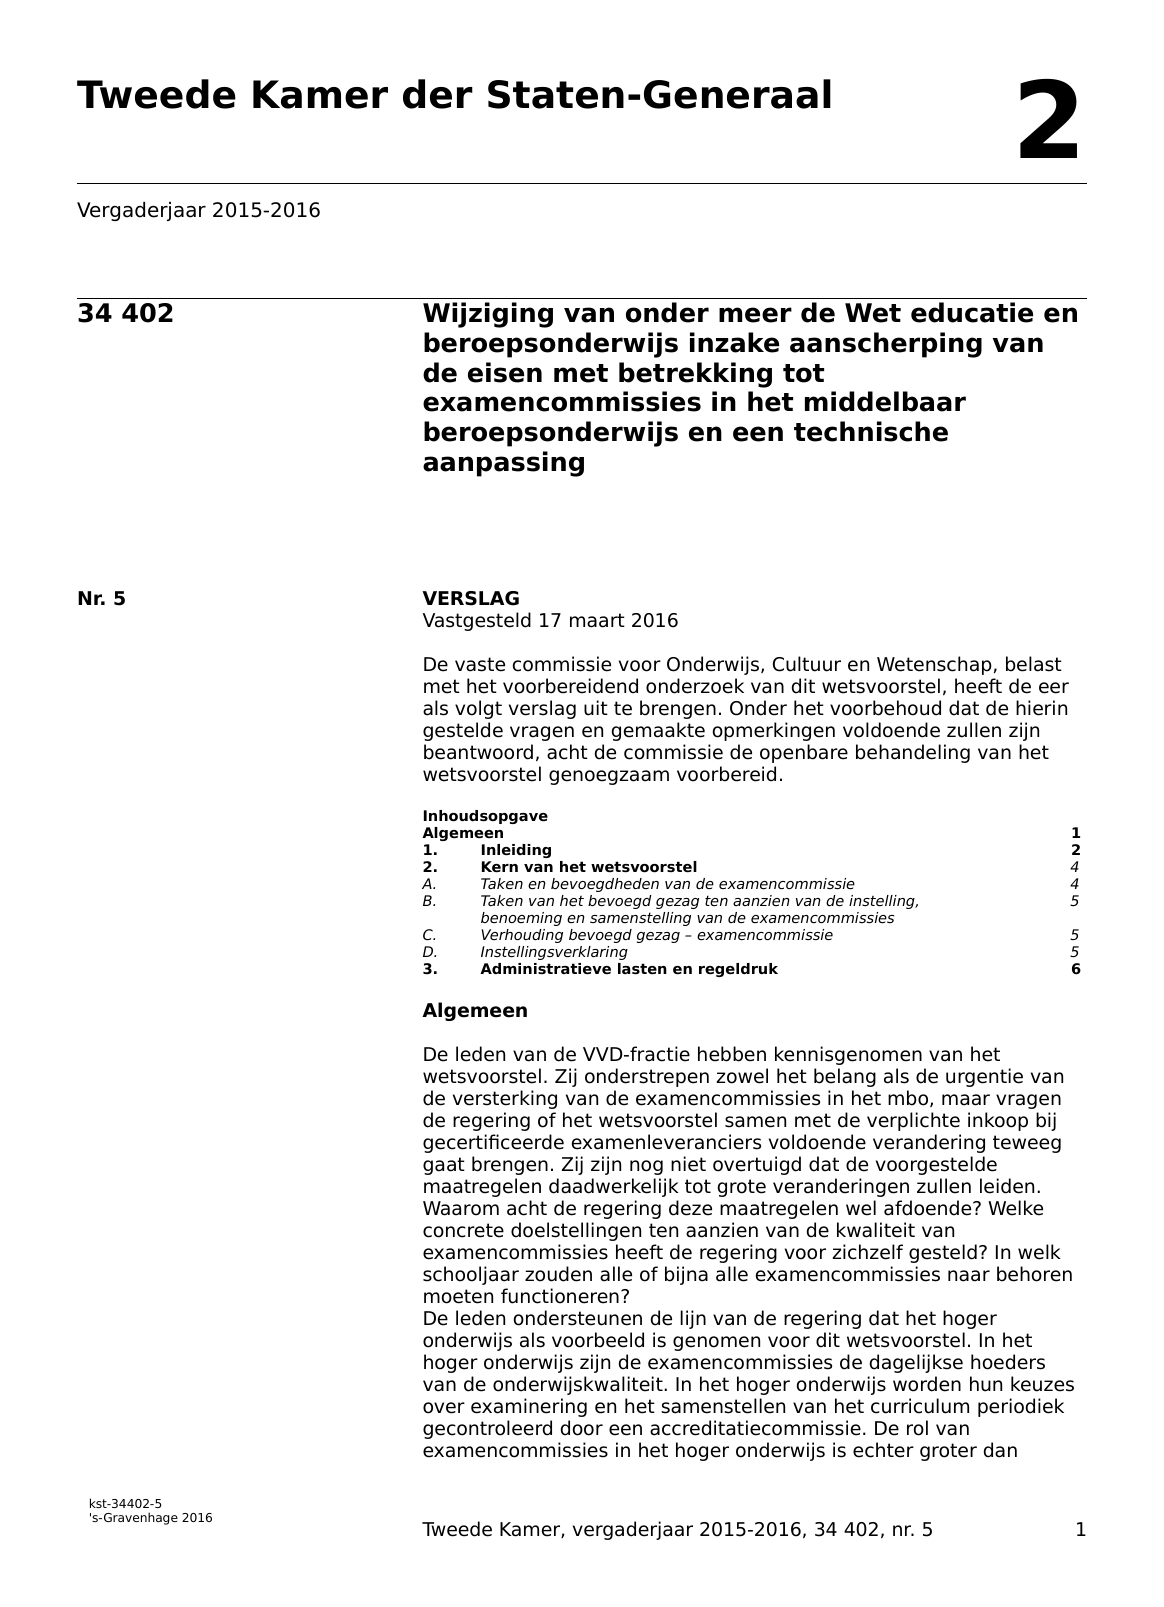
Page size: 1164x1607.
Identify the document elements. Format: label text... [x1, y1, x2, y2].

table_cell 1. [422, 842, 474, 859]
table_cell 2. [422, 859, 474, 876]
table_cell B. [422, 893, 474, 927]
table_cell Taken van het bevoegd gezag ten aanzien van de instelling, benoeming en samenstelling van de examencommissies [475, 893, 996, 927]
text De leden van de VVD-fractie hebben kennisgenomen van het wetsvoorstel. Zij onderstrepen zowel het belang als de urgentie van de versterking van de examencommissies in het mbo, maar vragen de regering of het wetsvoorstel samen met de verplichte inkoop bij gecertificeerde examenleveranciers voldoende verandering teweeg gaat brengen. Zij zijn nog niet overtuigd dat de voorgestelde maatregelen daadwerkelijk tot grote veranderingen zullen leiden. Waarom acht de regering deze maatregelen wel afdoende? Welke concrete doelstellingen ten aanzien van de kwaliteit van examencommissies heeft de regering voor zichzelf gesteld? In welk schooljaar zouden alle of bijna alle examencommissies naar behoren moeten functioneren? [422, 1044, 1087, 1308]
table_header 2 [886, 59, 1087, 183]
table_cell C. [422, 927, 474, 944]
table_cell 3. [422, 961, 474, 978]
table_cell 4 [996, 859, 1087, 876]
table_cell 1 [996, 825, 1087, 842]
table_cell Vergaderjaar 2015-2016 [77, 184, 1087, 298]
table_cell Verhouding bevoegd gezag – examencommissie [475, 927, 996, 944]
text 's-Gravenhage 2016 [88, 1511, 323, 1525]
table_cell Algemeen [422, 825, 996, 842]
table_header [996, 808, 1087, 825]
text Vastgesteld 17 maart 2016 [422, 610, 1087, 632]
text kst-34402-5 [88, 1497, 323, 1511]
table_cell 5 [996, 944, 1087, 961]
table_cell 5 [996, 893, 1087, 927]
table_header Inhoudsopgave [422, 808, 996, 825]
table_cell Inleiding [475, 842, 996, 859]
table_cell 2 [996, 842, 1087, 859]
table_cell 6 [996, 961, 1087, 978]
subtitle Nr. 5 VERSLAG [77, 588, 1087, 610]
text De leden ondersteunen de lijn van de regering dat het hoger onderwijs als voorbeeld is genomen voor dit wetsvoorstel. In het hoger onderwijs zijn de examencommissies de dagelijkse hoeders van de onderwijskwaliteit. In het hoger onderwijs worden hun keuzes over examinering en het samenstellen van het curriculum periodiek gecontroleerd door een accreditatiecommissie. De rol van examencommissies in het hoger onderwijs is echter groter dan [422, 1308, 1087, 1462]
table_cell A. [422, 876, 474, 893]
table_cell D. [422, 944, 474, 961]
table_cell Taken en bevoegdheden van de examencommissie [475, 876, 996, 893]
table_cell 5 [996, 927, 1087, 944]
table_cell Administratieve lasten en regeldruk [475, 961, 996, 978]
subtitle Algemeen [422, 1000, 1087, 1022]
text De vaste commissie voor Onderwijs, Cultuur en Wetenschap, belast met het voorbereidend onderzoek van dit wetsvoorstel, heeft de eer als volgt verslag uit te brengen. Onder het voorbehoud dat de hierin gestelde vragen en gemaakte opmerkingen voldoende zullen zijn beantwoord, acht de commissie de openbare behandeling van het wetsvoorstel genoegzaam voorbereid. [422, 654, 1087, 786]
table_header Tweede Kamer der Staten-Generaal [77, 59, 886, 183]
table_cell Kern van het wetsvoorstel [475, 859, 996, 876]
table_cell 4 [996, 876, 1087, 893]
subtitle 34 402 Wijziging van onder meer de Wet educatie en beroepsonderwijs inzake aanscherping van de eisen met betrekking tot examencommissies in het middelbaar beroepsonderwijs en een technische aanpassing [77, 299, 1087, 477]
table_cell Instellingsverklaring [475, 944, 996, 961]
